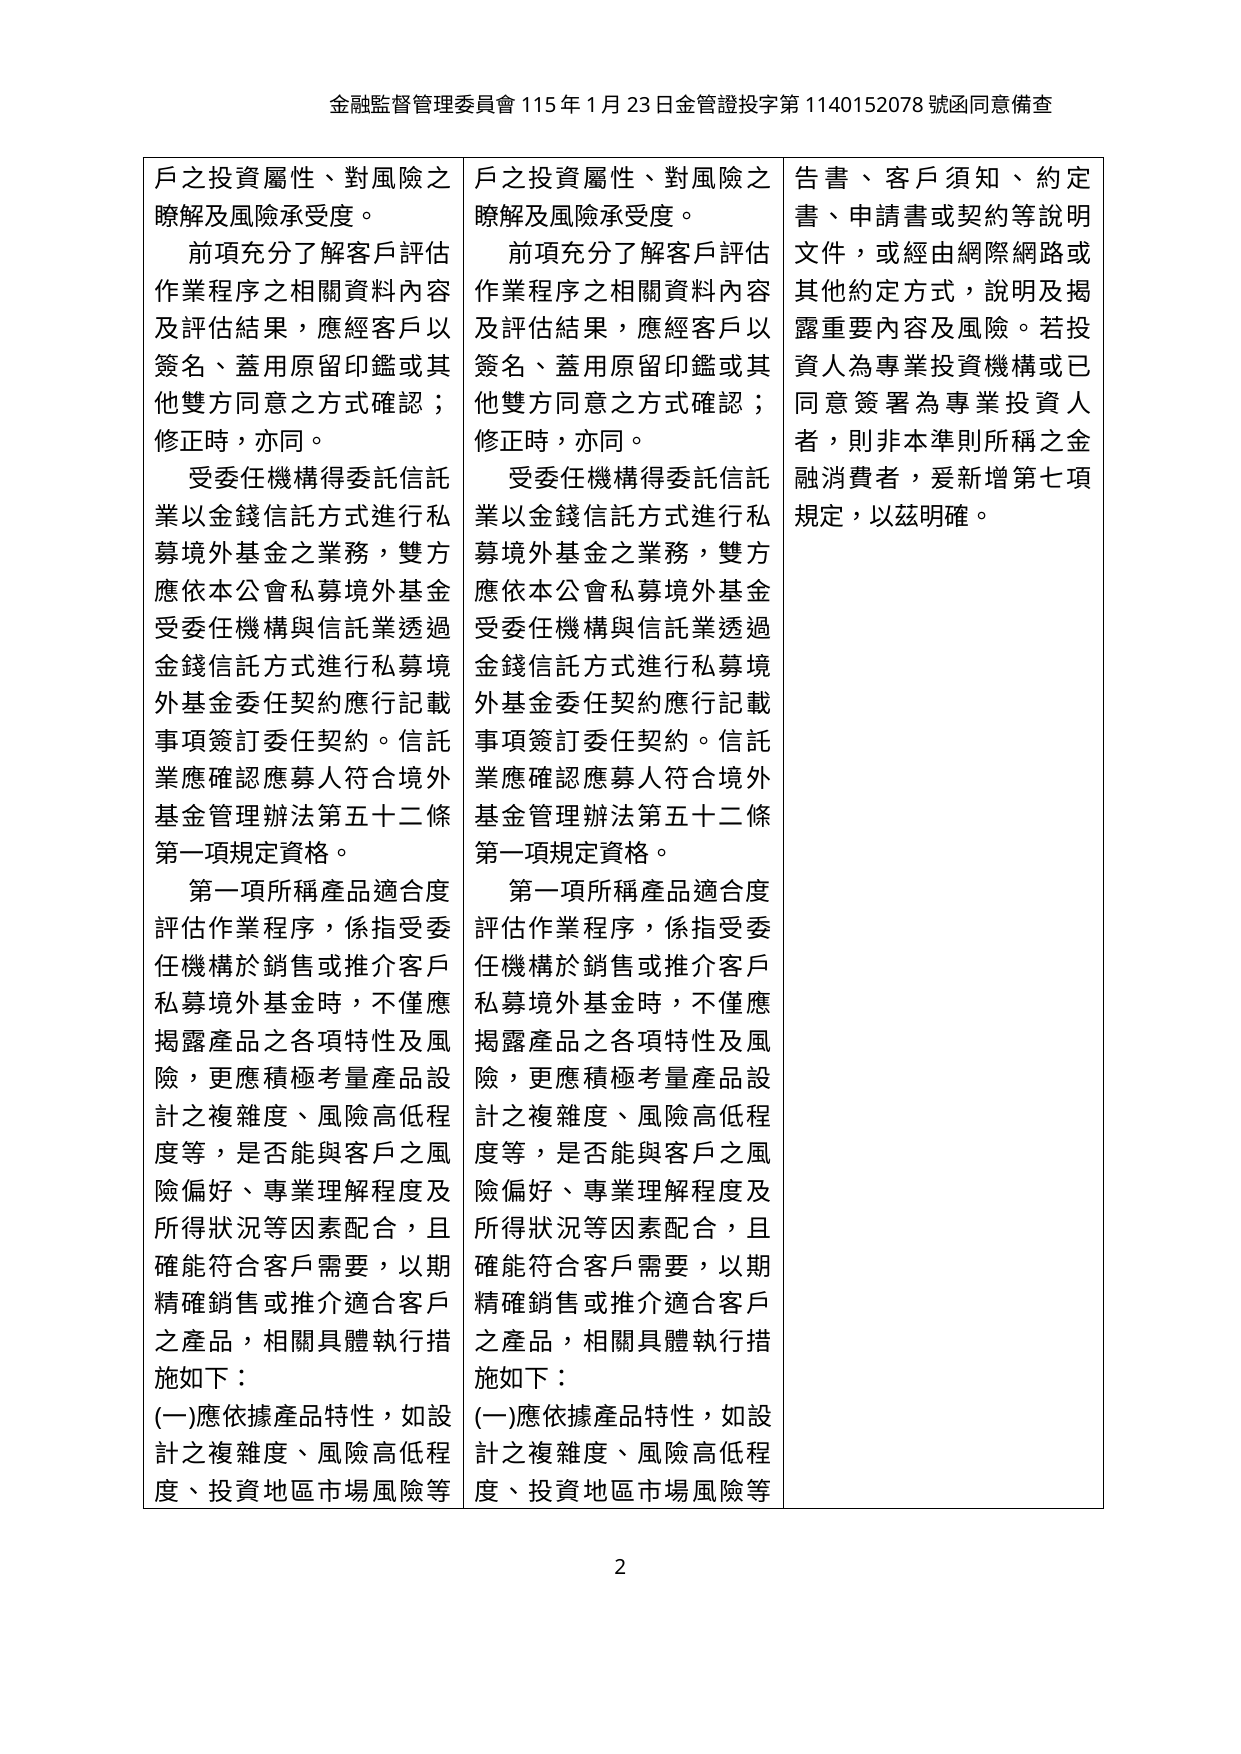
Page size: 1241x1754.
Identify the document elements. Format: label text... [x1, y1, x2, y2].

table_cell 戶之投資屬性、對風險之瞭解及風險承受度。 前項充分了解客戶評估作業程序之相關資料內容及評估結果，應經客戶以簽名、蓋用原留印鑑或其他雙方同意之方式確認；修正時，亦同。 受委任機構得委託信託業以金錢信託方式進行私募境外基金之業務，雙方應依本公會私募境外基金受委任機構與信託業透過金錢信託方式進行私募境外基金委任契約應行記載事項簽訂委任契約。信託業應確認應募人符合境外基金管理辦法第五十二條第一項規定資格。 第一項所稱產品適合度評估作業程序，係指受委任機構於銷售或推介客戶私募境外基金時，不僅應揭露產品之各項特性及風險，更應積極考量產品設計之複雜度、風險高低程度等，是否能與客戶之風險偏好、專業理解程度及所得狀況等因素配合，且確能符合客戶需要，以期精確銷售或推介適合客戶之產品，相關具體執行措施如下： (一)應依據產品特性，如設計之複雜度、風險高低程度、投資地區市場風險等 [464, 158, 783, 1508]
table_cell 戶之投資屬性、對風險之瞭解及風險承受度。 前項充分了解客戶評估作業程序之相關資料內容及評估結果，應經客戶以簽名、蓋用原留印鑑或其他雙方同意之方式確認；修正時，亦同。 受委任機構得委託信託業以金錢信託方式進行私募境外基金之業務，雙方應依本公會私募境外基金受委任機構與信託業透過金錢信託方式進行私募境外基金委任契約應行記載事項簽訂委任契約。信託業應確認應募人符合境外基金管理辦法第五十二條第一項規定資格。 第一項所稱產品適合度評估作業程序，係指受委任機構於銷售或推介客戶私募境外基金時，不僅應揭露產品之各項特性及風險，更應積極考量產品設計之複雜度、風險高低程度等，是否能與客戶之風險偏好、專業理解程度及所得狀況等因素配合，且確能符合客戶需要，以期精確銷售或推介適合客戶之產品，相關具體執行措施如下： (一)應依據產品特性，如設計之複雜度、風險高低程度、投資地區市場風險等 [144, 158, 463, 1508]
table_cell 告書、客戶須知、約定書、申請書或契約等說明文件，或經由網際網路或其他約定方式，說明及揭露重要內容及風險。若投資人為專業投資機構或已同意簽署為專業投資人者，則非本準則所稱之金融消費者，爰新增第七項規定，以茲明確。 [784, 158, 1103, 1508]
